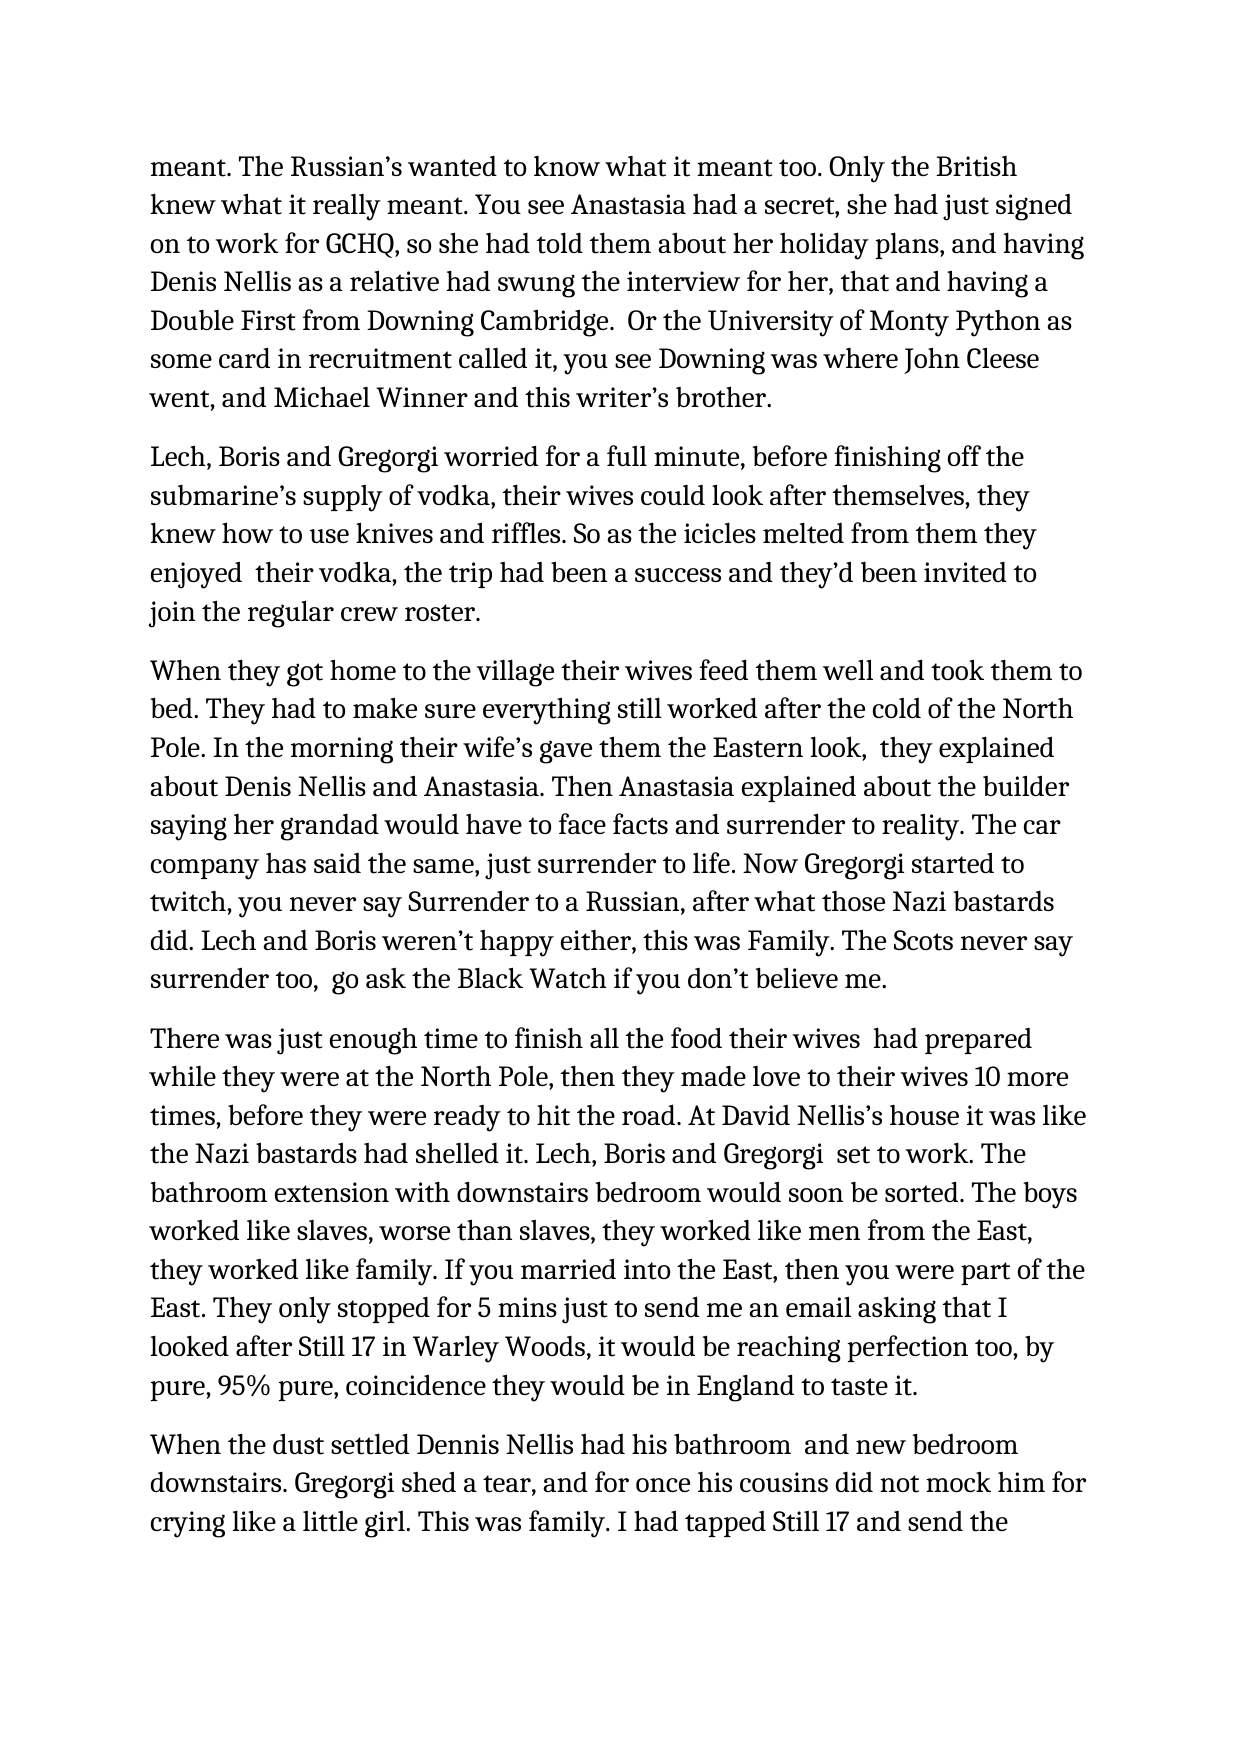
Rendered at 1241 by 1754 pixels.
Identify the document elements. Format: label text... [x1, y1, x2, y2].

text Lech, Boris and Gregorgi worried for a full minute, before finishing off the submarine’s supply of vodka, their wives could look after themselves, they knew how to use knives and riffles. So as the icicles melted from them they enjoyed their vodka, the trip had been a success and they’d been invited to join the regular crew roster. [150, 441, 1090, 628]
text When the dust settled Dennis Nellis had his bathroom and new bedroom downstairs. Gregorgi shed a tear, and for once his cousins did not mock him for crying like a little girl. This was family. I had tapped Still 17 and send the [150, 1428, 1090, 1539]
text When they got home to the village their wives feed them well and took them to bed. They had to make sure everything still worked after the cold of the North Pole. In the morning their wife’s gave them the Eastern look, they explained about Denis Nellis and Anastasia. Then Anastasia explained about the builder saying her grandad would have to face facts and surrender to reality. The car company has said the same, just surrender to life. Now Gregorgi started to twitch, you never say Surrender to a Russian, after what those Nazi bastards did. Lech and Boris weren’t happy either, this was Family. The Scots never say surrender too, go ask the Black Watch if you don’t believe me. [150, 654, 1090, 996]
text There was just enough time to finish all the food their wives had prepared while they were at the North Pole, then they made love to their wives 10 more times, before they were ready to hit the road. At David Nellis’s house it was like the Nazi bastards had shelled it. Lech, Boris and Gregorgi set to work. The bathroom extension with downstairs bedroom would soon be sorted. The boys worked like slaves, worse than slaves, they worked like men from the East, they worked like family. If you married into the East, then you were part of the East. They only stopped for 5 mins just to send me an email asking that I looked after Still 17 in Warley Woods, it would be reaching perfection too, by pure, 95% pure, coincidence they would be in England to taste it. [150, 1022, 1090, 1402]
text meant. The Russian’s wanted to know what it meant too. Only the British knew what it really meant. You see Anastasia had a secret, she had just signed on to work for GCHQ, so she had told them about her holiday plans, and having Denis Nellis as a relative had swung the interview for her, that and having a Double First from Downing Cambridge. Or the University of Monty Python as some card in recruitment called it, you see Downing was where John Cleese went, and Michael Winner and this writer’s brother. [150, 150, 1090, 415]
